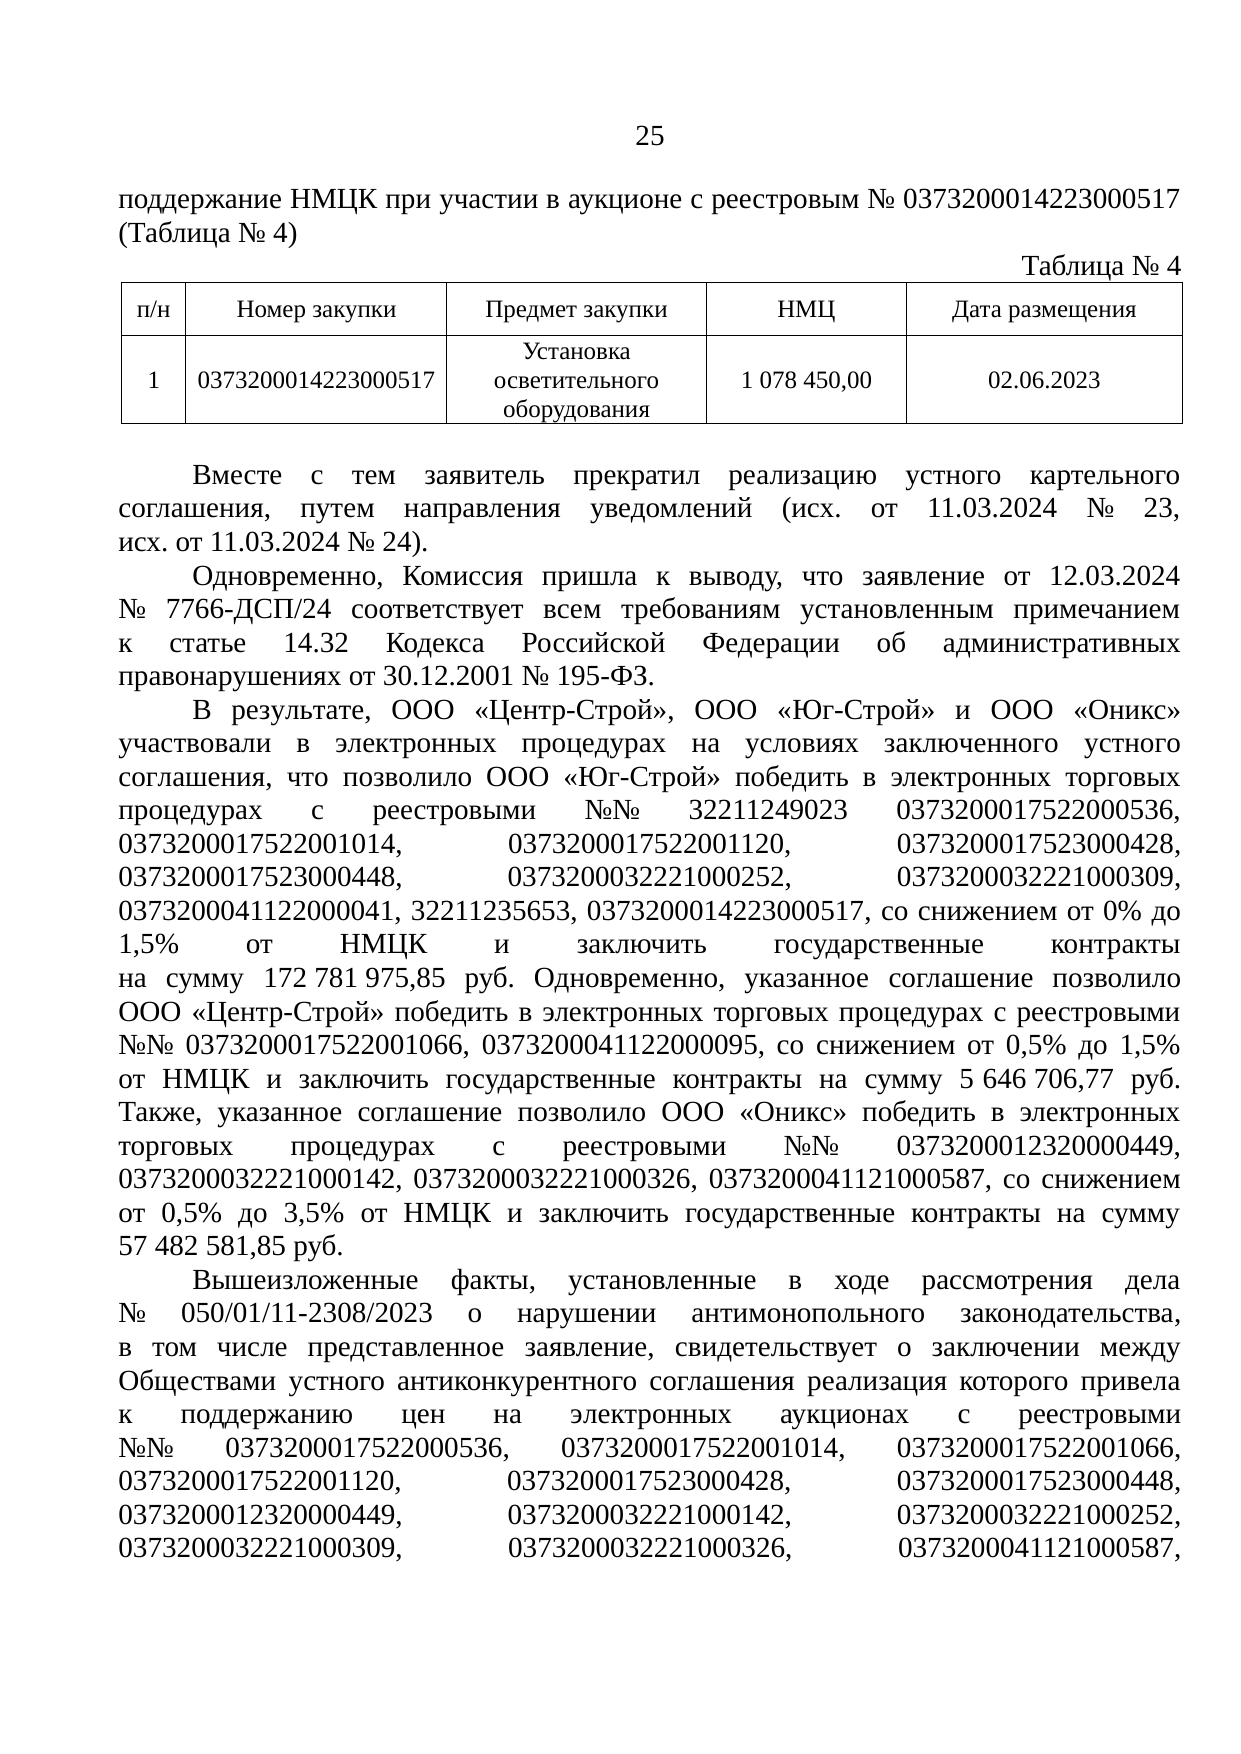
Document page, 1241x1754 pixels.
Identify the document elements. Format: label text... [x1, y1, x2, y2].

table_header Номер закупки [186, 283, 446, 335]
table_header НМЦ [707, 283, 906, 335]
table_cell Установка осветительного оборудования [447, 336, 706, 422]
table_header Дата размещения [907, 283, 1182, 335]
text Таблица № 4 [118, 248, 1181, 282]
table_cell 0373200014223000517 [186, 336, 446, 422]
table_cell 1 [122, 336, 185, 422]
text В результате, ООО «Центр-Строй», ООО «Юг-Строй» и ООО «Оникс» участвовали в электронных процедурах на условиях заключенного устного соглашения, что позволило ООО «Юг-Строй» победить в электронных торговых процедурах с реестровыми №№ 32211249023 0373200017522000536, 0373200017522001014, 0373200017522001120, 0373200017523000428, 0373200017523000448, 0373200032221000252, 0373200032221000309, 0373200041122000041, 32211235653, 0373200014223000517, со снижением от 0% до 1,5% от НМЦК и заключить государственные контракты на сумму 172 781 975,85 руб. Одновременно, указанное соглашение позволило ООО «Центр-Строй» победить в электронных торговых процедурах с реестровыми №№ 0373200017522001066, 0373200041122000095, со снижением от 0,5% до 1,5% от НМЦК и заключить государственные контракты на сумму 5 646 706,77 руб. Также, указанное соглашение позволило ООО «Оникс» победить в электронных торговых процедурах с реестровыми №№ 0373200012320000449, 0373200032221000142, 0373200032221000326, 0373200041121000587, со снижением от 0,5% до 3,5% от НМЦК и заключить государственные контракты на сумму 57 482 581,85 руб. [118, 692, 1181, 1262]
table_cell 1 078 450,00 [707, 336, 906, 422]
text Вышеизложенные факты, установленные в ходе рассмотрения дела № 050/01/11-2308/2023 о нарушении антимонопольного законодательства, в том числе представленное заявление, свидетельствует о заключении между Обществами устного антиконкурентного соглашения реализация которого привела к поддержанию цен на электронных аукционах с реестровыми №№ 0373200017522000536, 0373200017522001014, 0373200017522001066, 0373200017522001120, 0373200017523000428, 0373200017523000448, 0373200012320000449, 0373200032221000142, 0373200032221000252, 0373200032221000309, 0373200032221000326, 0373200041121000587, [118, 1262, 1181, 1564]
text поддержание НМЦК при участии в аукционе с реестровым № 0373200014223000517 (Таблица № 4) [118, 181, 1181, 248]
text Одновременно, Комиссия пришла к выводу, что заявление от 12.03.2024 № 7766-ДСП/24 соответствует всем требованиям установленным примечанием к статье 14.32 Кодекса Российской Федерации об административных правонарушениях от 30.12.2001 № 195-ФЗ. [118, 558, 1181, 692]
text Вместе с тем заявитель прекратил реализацию устного картельного соглашения, путем направления уведомлений (исх. от 11.03.2024 № 23, исх. от 11.03.2024 № 24). [118, 457, 1181, 558]
table_cell 02.06.2023 [907, 336, 1182, 422]
table_header п/н [122, 283, 185, 335]
table_header Предмет закупки [447, 283, 706, 335]
